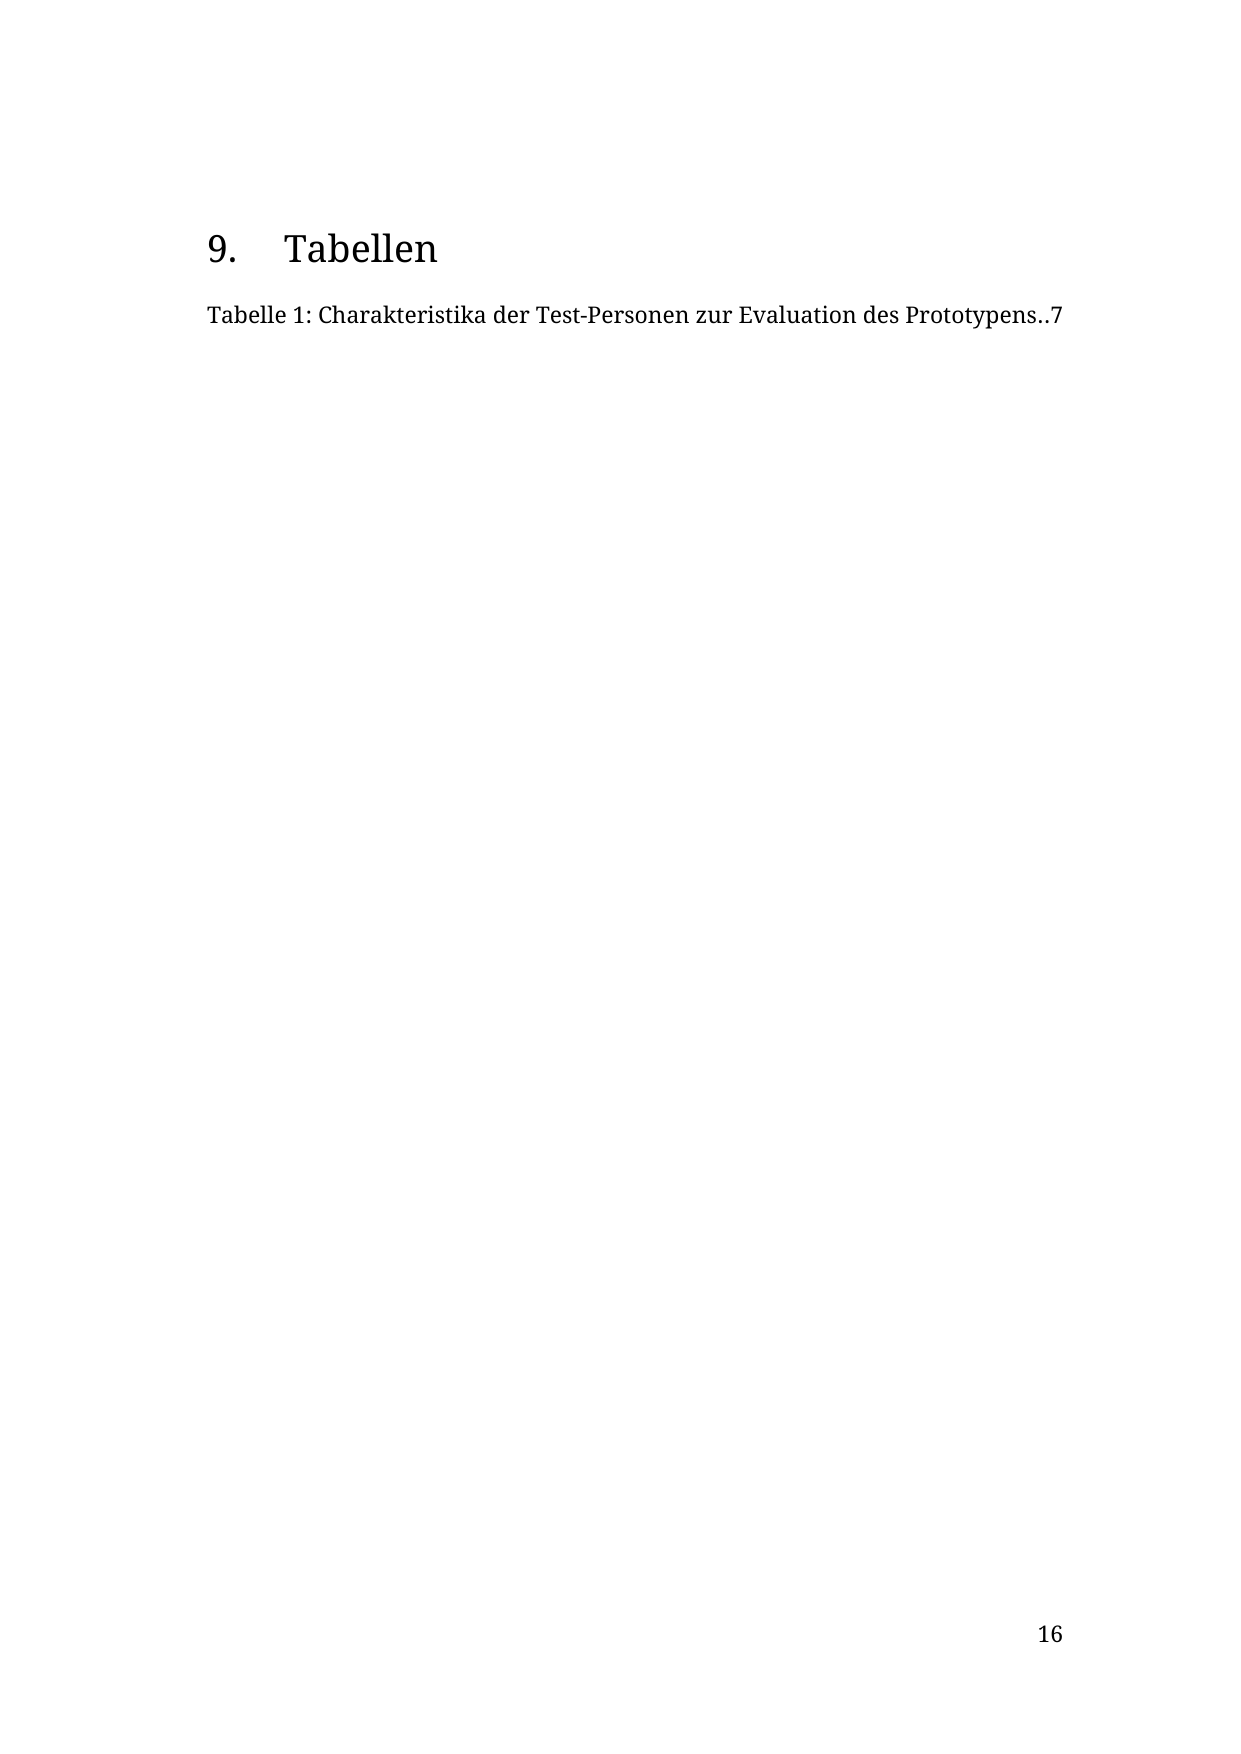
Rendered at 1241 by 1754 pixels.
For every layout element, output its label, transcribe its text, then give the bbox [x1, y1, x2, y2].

text Tabelle 1: Charakteristika der Test-Personen zur Evaluation des Prototypens 7 [207, 299, 1063, 330]
subtitle Tabellen [207, 223, 1063, 274]
